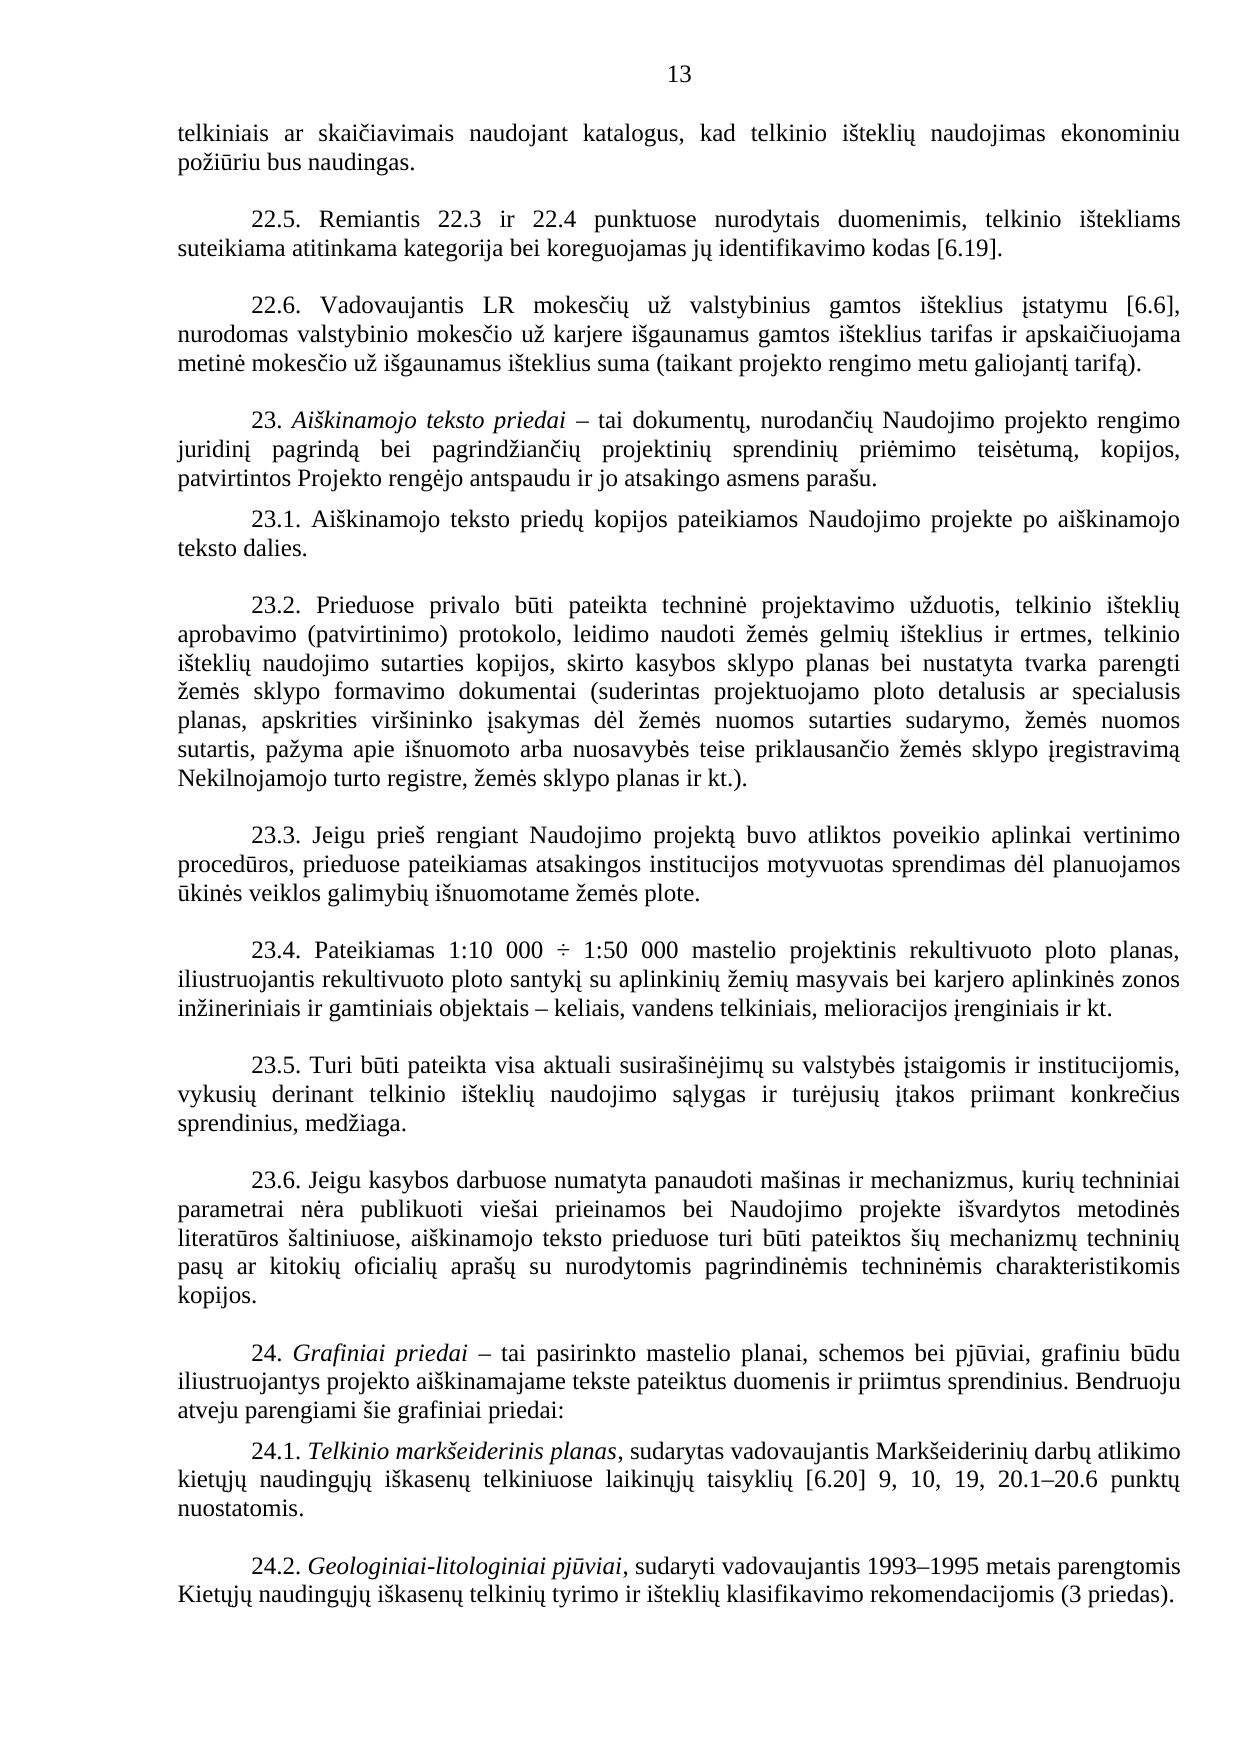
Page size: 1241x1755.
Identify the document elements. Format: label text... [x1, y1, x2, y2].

text 24.1. Telkinio markšeiderinis planas, sudarytas vadovaujantis Markšeiderinių darbų atlikimo kietųjų naudingųjų iškasenų telkiniuose laikinųjų taisyklių [6.20] 9, 10, 19, 20.1–20.6 punktų nuostatomis. [177, 1436, 1181, 1522]
text 23.5. Turi būti pateikta visa aktuali susirašinėjimų su valstybės įstaigomis ir institucijomis, vykusių derinant telkinio išteklių naudojimo sąlygas ir turėjusių įtakos priimant konkrečius sprendinius, medžiaga. [177, 1050, 1181, 1136]
text 23. Aiškinamojo teksto priedai – tai dokumentų, nurodančių Naudojimo projekto rengimo juridinį pagrindą bei pagrindžiančių projektinių sprendinių priėmimo teisėtumą, kopijos, patvirtintos Projekto rengėjo antspaudu ir jo atsakingo asmens parašu. [177, 406, 1181, 492]
text 22.5. Remiantis 22.3 ir 22.4 punktuose nurodytais duomenimis, telkinio ištekliams suteikiama atitinkama kategorija bei koreguojamas jų identifikavimo kodas [6.19]. [177, 204, 1181, 262]
text 23.2. Prieduose privalo būti pateikta techninė projektavimo užduotis, telkinio išteklių aprobavimo (patvirtinimo) protokolo, leidimo naudoti žemės gelmių išteklius ir ertmes, telkinio išteklių naudojimo sutarties kopijos, skirto kasybos sklypo planas bei nustatyta tvarka parengti žemės sklypo formavimo dokumentai (suderintas projektuojamo ploto detalusis ar specialusis planas, apskrities viršininko įsakymas dėl žemės nuomos sutarties sudarymo, žemės nuomos sutartis, pažyma apie išnuomoto arba nuosavybės teise priklausančio žemės sklypo įregistravimą Nekilnojamojo turto registre, žemės sklypo planas ir kt.). [177, 590, 1181, 791]
text 24.2. Geologiniai-litologiniai pjūviai, sudaryti vadovaujantis 1993–1995 metais parengtomis Kietųjų naudingųjų iškasenų telkinių tyrimo ir išteklių klasifikavimo rekomendacijomis (3 priedas). [177, 1551, 1181, 1608]
text 23.1. Aiškinamojo teksto priedų kopijos pateikiamos Naudojimo projekte po aiškinamojo teksto dalies. [177, 504, 1181, 561]
text 22.6. Vadovaujantis LR mokesčių už valstybinius gamtos išteklius įstatymu [6.6], nurodomas valstybinio mokesčio už karjere išgaunamus gamtos išteklius tarifas ir apskaičiuojama metinė mokesčio už išgaunamus išteklius suma (taikant projekto rengimo metu galiojantį tarifą). [177, 291, 1181, 377]
text 23.6. Jeigu kasybos darbuose numatyta panaudoti mašinas ir mechanizmus, kurių techniniai parametrai nėra publikuoti viešai prieinamos bei Naudojimo projekte išvardytos metodinės literatūros šaltiniuose, aiškinamojo teksto prieduose turi būti pateiktos šių mechanizmų techninių pasų ar kitokių oficialių aprašų su nurodytomis pagrindinėmis techninėmis charakteristikomis kopijos. [177, 1165, 1181, 1309]
text 23.4. Pateikiamas 1:10 000 ÷ 1:50 000 mastelio projektinis rekultivuoto ploto planas, iliustruojantis rekultivuoto ploto santykį su aplinkinių žemių masyvais bei karjero aplinkinės zonos inžineriniais ir gamtiniais objektais – keliais, vandens telkiniais, melioracijos įrenginiais ir kt. [177, 935, 1181, 1021]
text telkiniais ar skaičiavimais naudojant katalogus, kad telkinio išteklių naudojimas ekonominiu požiūriu bus naudingas. [177, 118, 1181, 176]
text 24. Grafiniai priedai – tai pasirinkto mastelio planai, schemos bei pjūviai, grafiniu būdu iliustruojantys projekto aiškinamajame tekste pateiktus duomenis ir priimtus sprendinius. Bendruoju atveju parengiami šie grafiniai priedai: [177, 1338, 1181, 1424]
text 23.3. Jeigu prieš rengiant Naudojimo projektą buvo atliktos poveikio aplinkai vertinimo procedūros, prieduose pateikiamas atsakingos institucijos motyvuotas sprendimas dėl planuojamos ūkinės veiklos galimybių išnuomotame žemės plote. [177, 820, 1181, 906]
